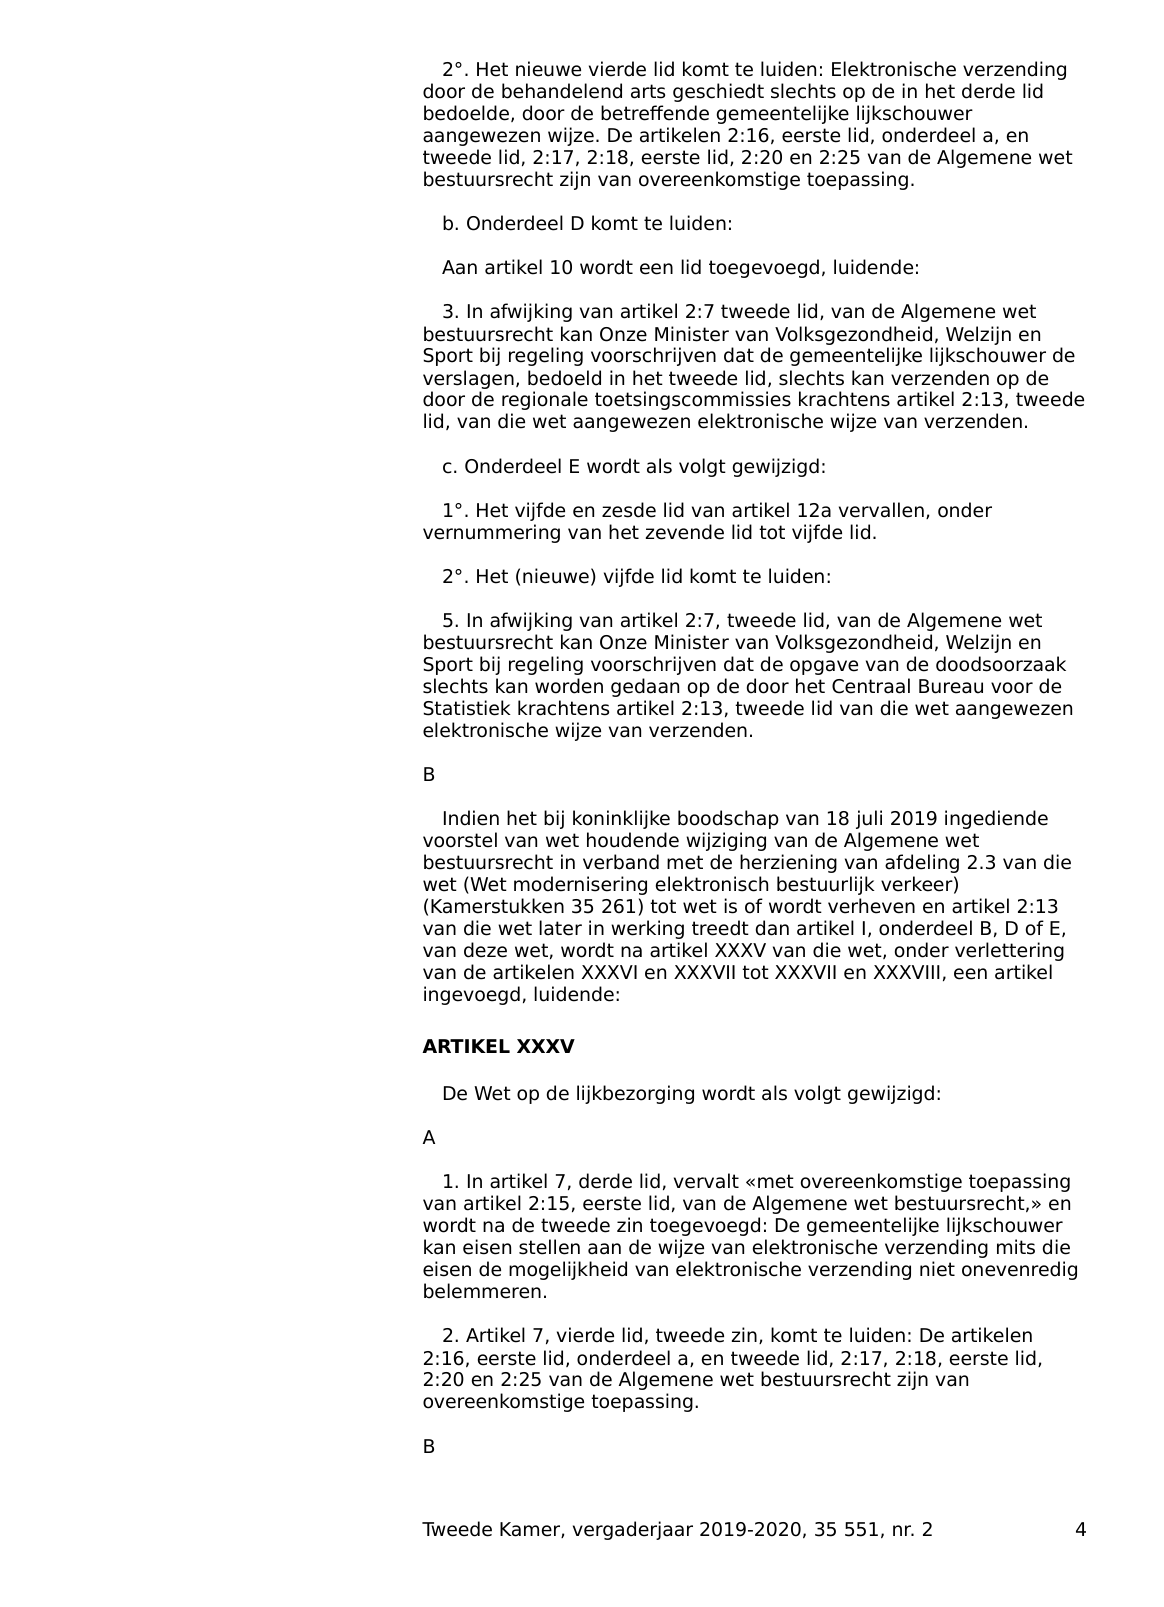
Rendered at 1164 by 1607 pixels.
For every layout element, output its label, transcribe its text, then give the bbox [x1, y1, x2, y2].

text 2°. Het nieuwe vierde lid komt te luiden: Elektronische verzending door de behandelend arts geschiedt slechts op de in het derde lid bedoelde, door de betreffende gemeentelijke lijkschouwer aangewezen wijze. De artikelen 2:16, eerste lid, onderdeel a, en tweede lid, 2:17, 2:18, eerste lid, 2:20 en 2:25 van de Algemene wet bestuursrecht zijn van overeenkomstige toepassing. [422, 59, 1087, 191]
text 5. In afwijking van artikel 2:7, tweede lid, van de Algemene wet bestuursrecht kan Onze Minister van Volksgezondheid, Welzijn en Sport bij regeling voorschrijven dat de opgave van de doodsoorzaak slechts kan worden gedaan op de door het Centraal Bureau voor de Statistiek krachtens artikel 2:13, tweede lid van die wet aangewezen elektronische wijze van verzenden. [422, 610, 1087, 742]
text B [422, 1436, 1087, 1457]
text c. Onderdeel E wordt als volgt gewijzigd: [422, 456, 1087, 477]
text Aan artikel 10 wordt een lid toegevoegd, luidende: [422, 257, 1087, 279]
text 1°. Het vijfde en zesde lid van artikel 12a vervallen, onder vernummering van het zevende lid tot vijfde lid. [422, 500, 1087, 544]
text b. Onderdeel D komt te luiden: [422, 213, 1087, 235]
text 2°. Het (nieuwe) vijfde lid komt te luiden: [422, 566, 1087, 588]
text 3. In afwijking van artikel 2:7 tweede lid, van de Algemene wet bestuursrecht kan Onze Minister van Volksgezondheid, Welzijn en Sport bij regeling voorschrijven dat de gemeentelijke lijkschouwer de verslagen, bedoeld in het tweede lid, slechts kan verzenden op de door de regionale toetsingscommissies krachtens artikel 2:13, tweede lid, van die wet aangewezen elektronische wijze van verzenden. [422, 301, 1087, 433]
text A [422, 1127, 1087, 1149]
text 2. Artikel 7, vierde lid, tweede zin, komt te luiden: De artikelen 2:16, eerste lid, onderdeel a, en tweede lid, 2:17, 2:18, eerste lid, 2:20 en 2:25 van de Algemene wet bestuursrecht zijn van overeenkomstige toepassing. [422, 1325, 1087, 1413]
text B [422, 764, 1087, 786]
subtitle ARTIKEL XXXV [422, 1036, 1087, 1058]
text De Wet op de lijkbezorging wordt als volgt gewijzigd: [422, 1083, 1087, 1105]
text 1. In artikel 7, derde lid, vervalt «met overeenkomstige toepassing van artikel 2:15, eerste lid, van de Algemene wet bestuursrecht,» en wordt na de tweede zin toegevoegd: De gemeentelijke lijkschouwer kan eisen stellen aan de wijze van elektronische verzending mits die eisen de mogelijkheid van elektronische verzending niet onevenredig belemmeren. [422, 1171, 1087, 1303]
text Indien het bij koninklijke boodschap van 18 juli 2019 ingediende voorstel van wet houdende wijziging van de Algemene wet bestuursrecht in verband met de herziening van afdeling 2.3 van die wet (Wet modernisering elektronisch bestuurlijk verkeer) (Kamerstukken 35 261) tot wet is of wordt verheven en artikel 2:13 van die wet later in werking treedt dan artikel I, onderdeel B, D of E, van deze wet, wordt na artikel XXXV van die wet, onder verlettering van de artikelen XXXVI en XXXVII tot XXXVII en XXXVIII, een artikel ingevoegd, luidende: [422, 808, 1087, 1006]
